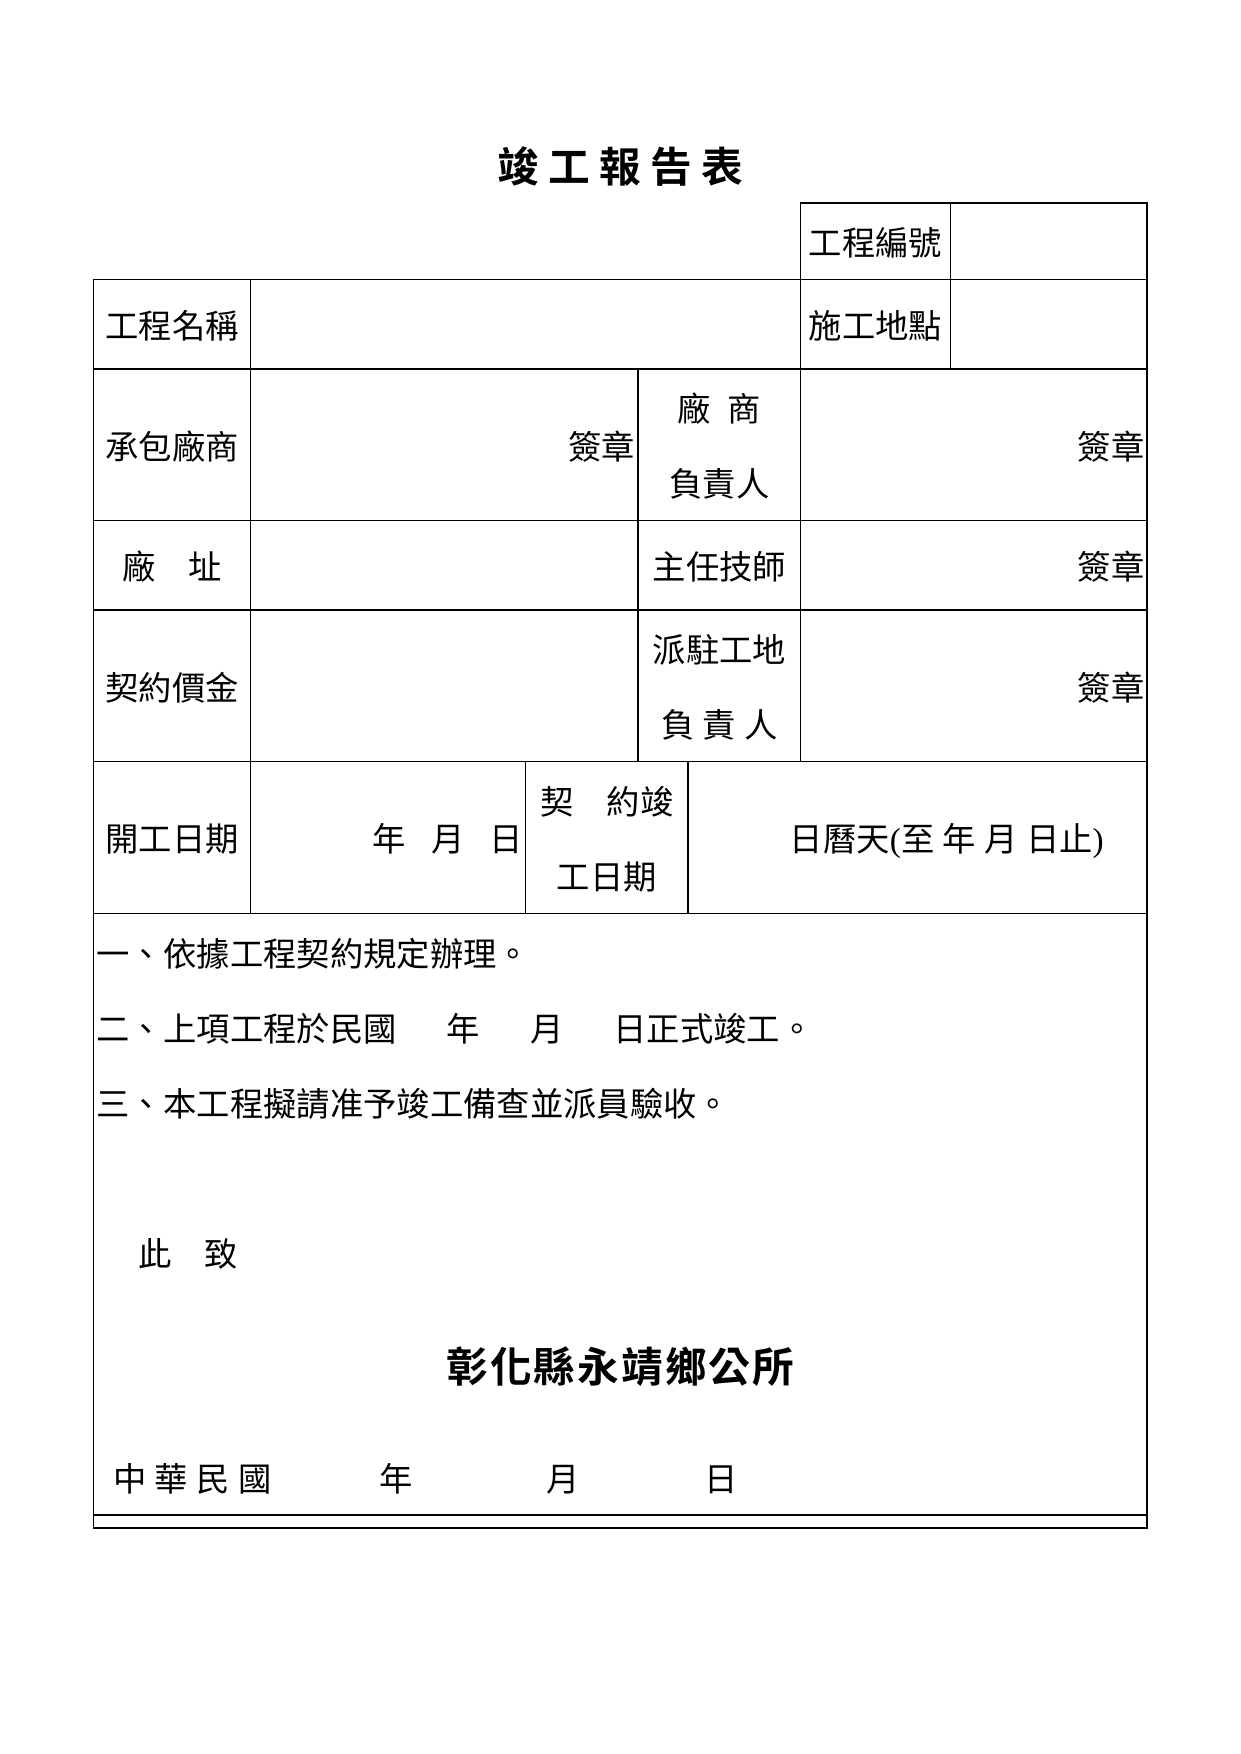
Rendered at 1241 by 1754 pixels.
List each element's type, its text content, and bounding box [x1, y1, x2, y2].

table_cell 廠 址 [94, 521, 250, 609]
table_cell 主任技師 [639, 521, 800, 609]
table_cell [251, 280, 800, 368]
table_cell 依據工程契約規定辦理。 上項工程於民國 年 月 日正式竣工。 本工程擬請准予竣工備查並派員驗收。 此 致 彰化縣永靖鄉公所 中 華 民 國 年 月 日 [94, 914, 1146, 1514]
table_header [951, 204, 1146, 278]
table_cell 承包廠商 [94, 370, 250, 520]
table_cell [251, 521, 637, 609]
table_cell 簽章 [801, 521, 1146, 609]
table_cell [951, 280, 1146, 368]
table_cell 年 月 日 [251, 762, 525, 912]
table_cell 簽章 [801, 370, 1146, 520]
table_cell 簽章 [801, 611, 1146, 761]
table_cell 日曆天(至 年 月 日止) [689, 762, 1146, 912]
table_cell 派駐工地負 責 人 [639, 611, 800, 761]
table_cell 工程名稱 [94, 280, 250, 368]
table_cell 開工日期 [94, 762, 250, 912]
table_header 工程編號 [801, 204, 950, 278]
table_header [93, 202, 800, 278]
table_cell 契約價金 [94, 611, 250, 761]
table_cell 廠 商 負責人 [639, 370, 800, 520]
table_cell [94, 1516, 1146, 1527]
table_cell 簽章 [251, 370, 637, 520]
table_cell 施工地點 [801, 280, 950, 368]
table_cell 契 約竣工日期 [526, 762, 687, 912]
text 竣 工 報 告 表 [89, 127, 1152, 202]
table_cell [251, 611, 637, 761]
